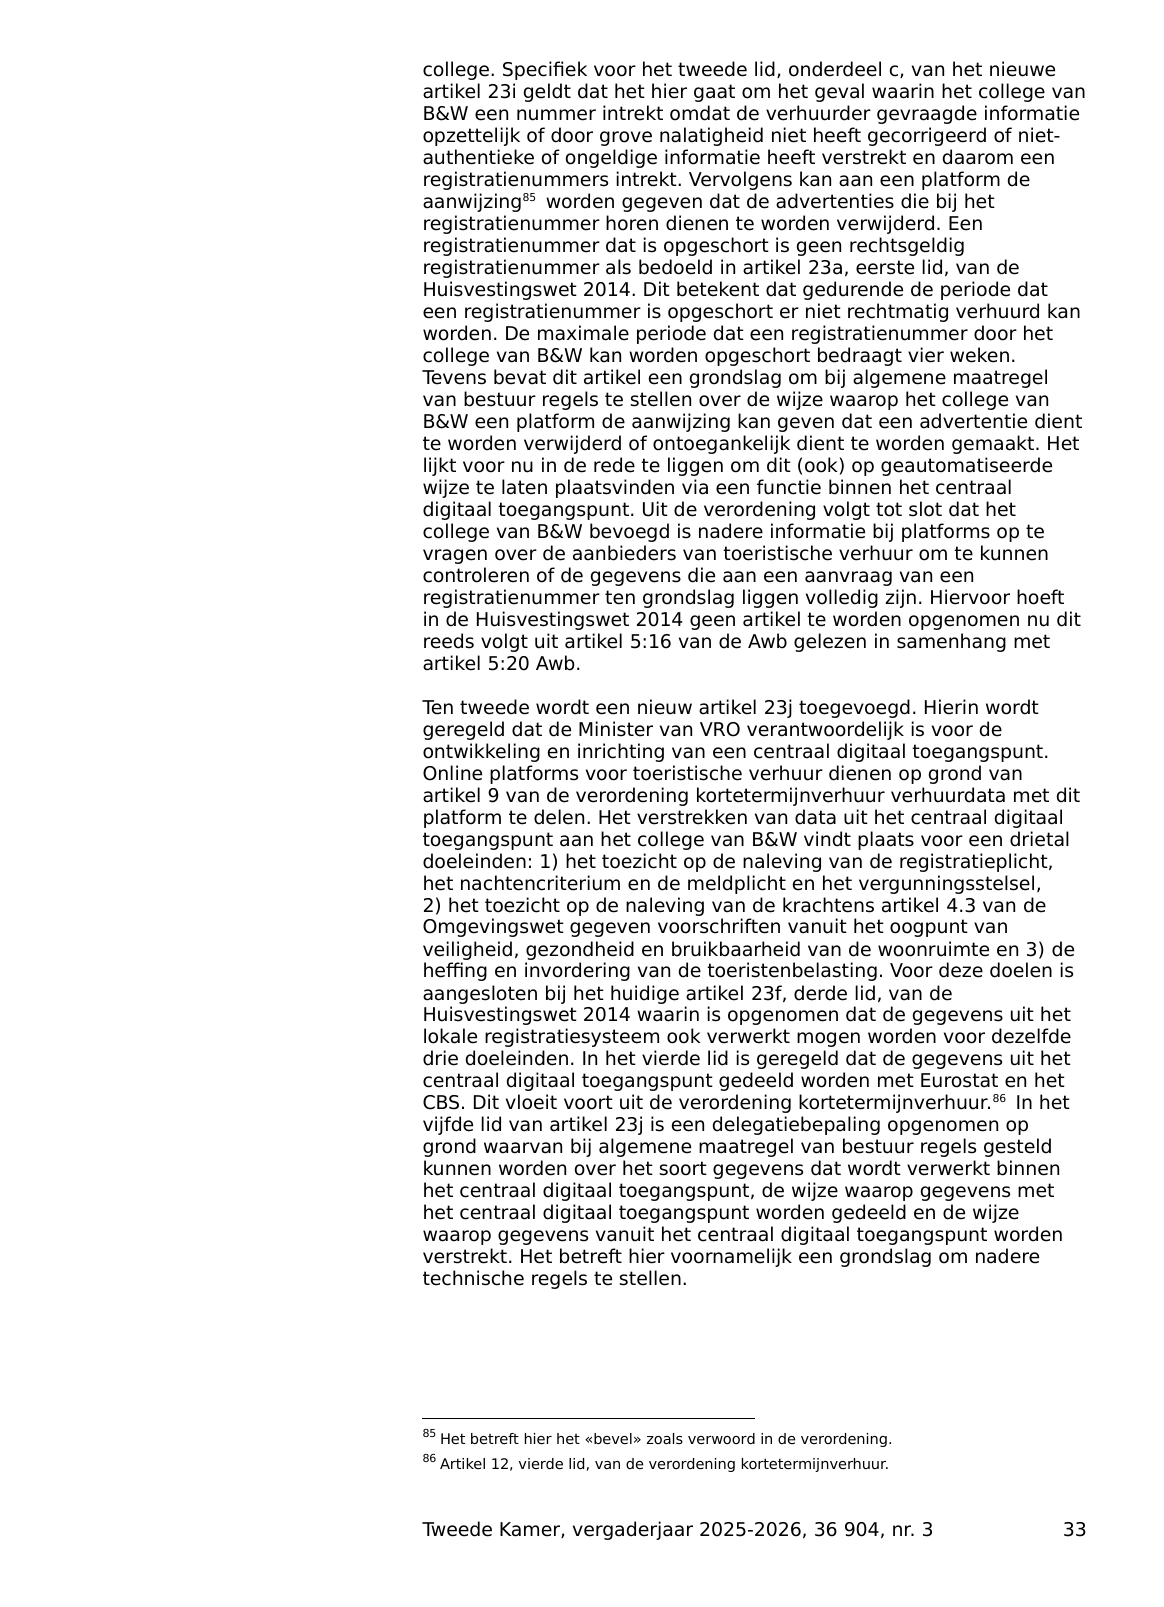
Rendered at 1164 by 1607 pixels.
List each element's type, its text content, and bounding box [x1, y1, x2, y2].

text Het betreft hier het «bevel» zoals verwoord in de verordening. [422, 1427, 1087, 1449]
text Ten tweede wordt een nieuw artikel 23j toegevoegd. Hierin wordt geregeld dat de Minister van VRO verantwoordelijk is voor de ontwikkeling en inrichting van een centraal digitaal toegangspunt. Online platforms voor toeristische verhuur dienen op grond van artikel 9 van de verordening kortetermijnverhuur verhuurdata met dit platform te delen. Het verstrekken van data uit het centraal digitaal toegangspunt aan het college van B&W vindt plaats voor een drietal doeleinden: 1) het toezicht op de naleving van de registratieplicht, het nachtencriterium en de meldplicht en het vergunningsstelsel, 2) het toezicht op de naleving van de krachtens artikel 4.3 van de Omgevingswet gegeven voorschriften vanuit het oogpunt van veiligheid, gezondheid en bruikbaarheid van de woonruimte en 3) de heffing en invordering van de toeristenbelasting. Voor deze doelen is aangesloten bij het huidige artikel 23f, derde lid, van de Huisvestingswet 2014 waarin is opgenomen dat de gegevens uit het lokale registratiesysteem ook verwerkt mogen worden voor dezelfde drie doeleinden. In het vierde lid is geregeld dat de gegevens uit het centraal digitaal toegangspunt gedeeld worden met Eurostat en het CBS. Dit vloeit voort uit de verordening kortetermijnverhuur. In het vijfde lid van artikel 23j is een delegatiebepaling opgenomen op grond waarvan bij algemene maatregel van bestuur regels gesteld kunnen worden over het soort gegevens dat wordt verwerkt binnen het centraal digitaal toegangspunt, de wijze waarop gegevens met het centraal digitaal toegangspunt worden gedeeld en de wijze waarop gegevens vanuit het centraal digitaal toegangspunt worden verstrekt. Het betreft hier voornamelijk een grondslag om nadere technische regels te stellen. [422, 697, 1087, 1290]
text college. Specifiek voor het tweede lid, onderdeel c, van het nieuwe artikel 23i geldt dat het hier gaat om het geval waarin het college van B&W een nummer intrekt omdat de verhuurder gevraagde informatie opzettelijk of door grove nalatigheid niet heeft gecorrigeerd of niet-authentieke of ongeldige informatie heeft verstrekt en daarom een registratienummers intrekt. Vervolgens kan aan een platform de aanwijzing worden gegeven dat de advertenties die bij het registratienummer horen dienen te worden verwijderd. Een registratienummer dat is opgeschort is geen rechtsgeldig registratienummer als bedoeld in artikel 23a, eerste lid, van de Huisvestingswet 2014. Dit betekent dat gedurende de periode dat een registratienummer is opgeschort er niet rechtmatig verhuurd kan worden. De maximale periode dat een registratienummer door het college van B&W kan worden opgeschort bedraagt vier weken. Tevens bevat dit artikel een grondslag om bij algemene maatregel van bestuur regels te stellen over de wijze waarop het college van B&W een platform de aanwijzing kan geven dat een advertentie dient te worden verwijderd of ontoegankelijk dient te worden gemaakt. Het lijkt voor nu in de rede te liggen om dit (ook) op geautomatiseerde wijze te laten plaatsvinden via een functie binnen het centraal digitaal toegangspunt. Uit de verordening volgt tot slot dat het college van B&W bevoegd is nadere informatie bij platforms op te vragen over de aanbieders van toeristische verhuur om te kunnen controleren of de gegevens die aan een aanvraag van een registratienummer ten grondslag liggen volledig zijn. Hiervoor hoeft in de Huisvestingswet 2014 geen artikel te worden opgenomen nu dit reeds volgt uit artikel 5:16 van de Awb gelezen in samenhang met artikel 5:20 Awb. [422, 59, 1087, 674]
text Artikel 12, vierde lid, van de verordening kortetermijnverhuur. [422, 1452, 1087, 1474]
